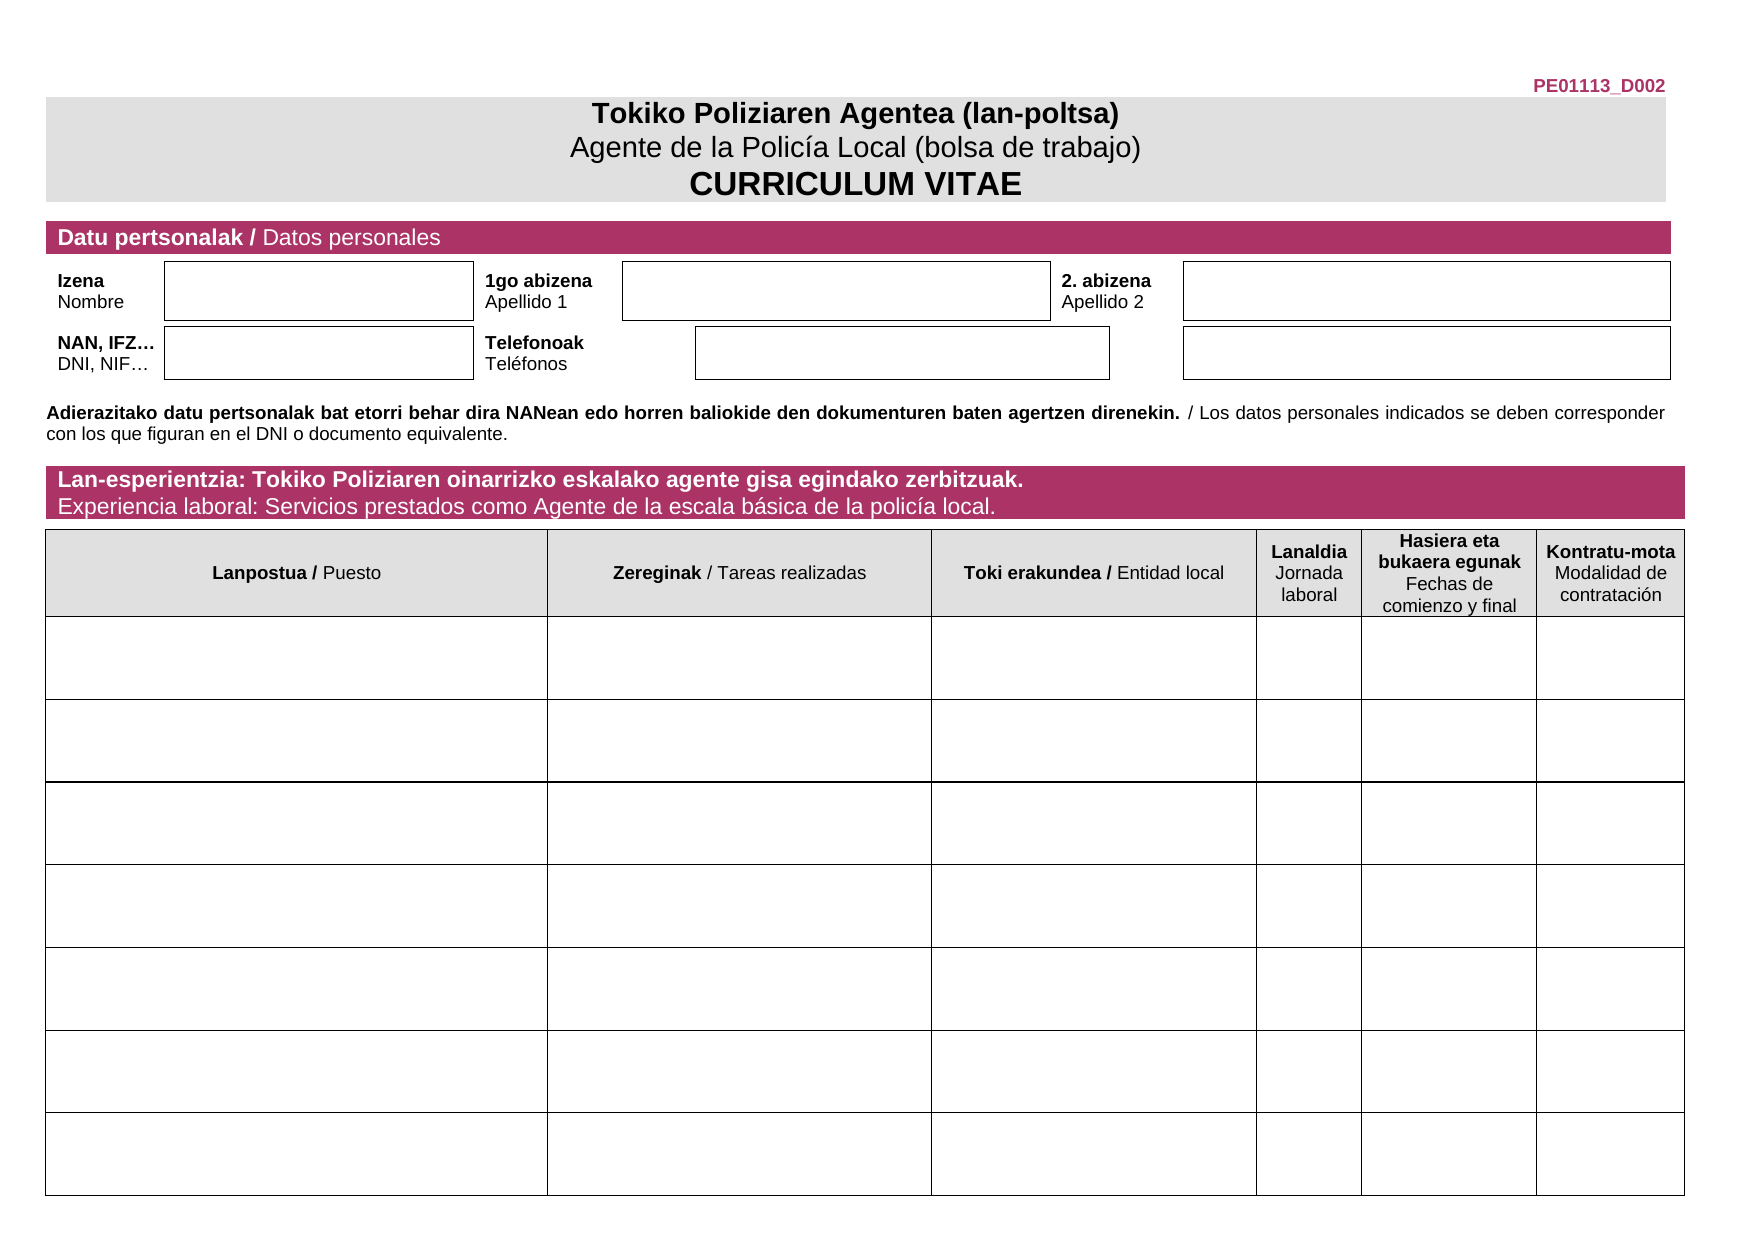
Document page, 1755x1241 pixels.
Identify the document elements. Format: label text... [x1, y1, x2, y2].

table_cell [932, 865, 1256, 947]
table_cell [1537, 1113, 1684, 1195]
table_cell [46, 783, 547, 864]
table_cell [548, 617, 931, 699]
table_header Lanaldia Jornada laboral [1257, 530, 1361, 616]
table_cell [548, 783, 931, 864]
table_cell [1257, 1113, 1361, 1195]
table_header 2. abizena Apellido 2 [1051, 261, 1183, 320]
table_cell [1362, 865, 1536, 947]
table_cell [46, 1031, 547, 1112]
table_cell [1537, 617, 1684, 699]
text CURRICULUM VITAE [46, 164, 1666, 202]
table_cell [1537, 948, 1684, 1029]
table_cell [46, 1113, 547, 1195]
table_cell [1257, 617, 1361, 699]
table_cell [1362, 617, 1536, 699]
table_cell [46, 617, 547, 699]
text Adierazitako datu pertsonalak bat etorri behar dira NANean edo horren baliokide den dokumenturen baten agertzen direnekin. / Los datos personales indicados se deben corresponder con los que figuran en el DNI o documento equivalente. [46, 402, 1666, 445]
table_cell [1257, 865, 1361, 947]
table_cell [1362, 783, 1536, 864]
table_cell [548, 1113, 931, 1195]
table_cell [1537, 783, 1684, 864]
table_cell NAN, IFZ… DNI, NIF… [46, 326, 164, 379]
table_header [1184, 262, 1670, 320]
table_header 1go abizena Apellido 1 [474, 261, 622, 320]
table_cell [1537, 700, 1684, 781]
table_cell Telefonoak Teléfonos [474, 326, 695, 379]
table_cell [46, 948, 547, 1029]
table_header Lan-esperientzia: Tokiko Poliziaren oinarrizko eskalako agente gisa egindako zerbitzuak. Experiencia laboral: Servicios prestados como Agente de la escala básica de la policía local. [46, 466, 1685, 519]
table_header Lanpostua / Puesto [46, 530, 547, 616]
table_cell [932, 1031, 1256, 1112]
table_cell [46, 320, 1670, 326]
table_cell [1362, 1113, 1536, 1195]
text Tokiko Poliziaren Agentea (lan-poltsa) [46, 97, 1666, 130]
table_cell [1362, 700, 1536, 781]
table_cell [1257, 700, 1361, 781]
table_cell [1257, 783, 1361, 864]
table_header Zereginak / Tareas realizadas [548, 530, 931, 616]
table_cell [1110, 326, 1183, 379]
table_cell [932, 617, 1256, 699]
table_cell [1362, 948, 1536, 1029]
table_cell [1537, 865, 1684, 947]
table_cell [548, 700, 931, 781]
table_header [623, 262, 1050, 320]
table_cell [1257, 1031, 1361, 1112]
table_cell [46, 865, 547, 947]
text Agente de la Policía Local (bolsa de trabajo) [46, 130, 1666, 164]
table_header Izena Nombre [46, 261, 164, 320]
table_cell [548, 948, 931, 1029]
table_header Kontratu-mota Modalidad de contratación [1537, 530, 1684, 616]
table_cell [1184, 327, 1670, 379]
table_cell [932, 783, 1256, 864]
table_cell [932, 948, 1256, 1029]
table_cell [932, 1113, 1256, 1195]
table_cell [548, 865, 931, 947]
table_cell [165, 327, 473, 379]
table_cell [1257, 948, 1361, 1029]
table_header Datu pertsonalak / Datos personales [46, 221, 1671, 254]
table_cell [1362, 1031, 1536, 1112]
table_header Toki erakundea / Entidad local [932, 530, 1256, 616]
table_cell [548, 1031, 931, 1112]
table_cell [1537, 1031, 1684, 1112]
table_cell [696, 327, 1109, 379]
table_cell [932, 700, 1256, 781]
table_cell [46, 700, 547, 781]
table_header [165, 262, 473, 320]
table_header Hasiera eta bukaera egunak Fechas de comienzo y final [1362, 530, 1536, 616]
